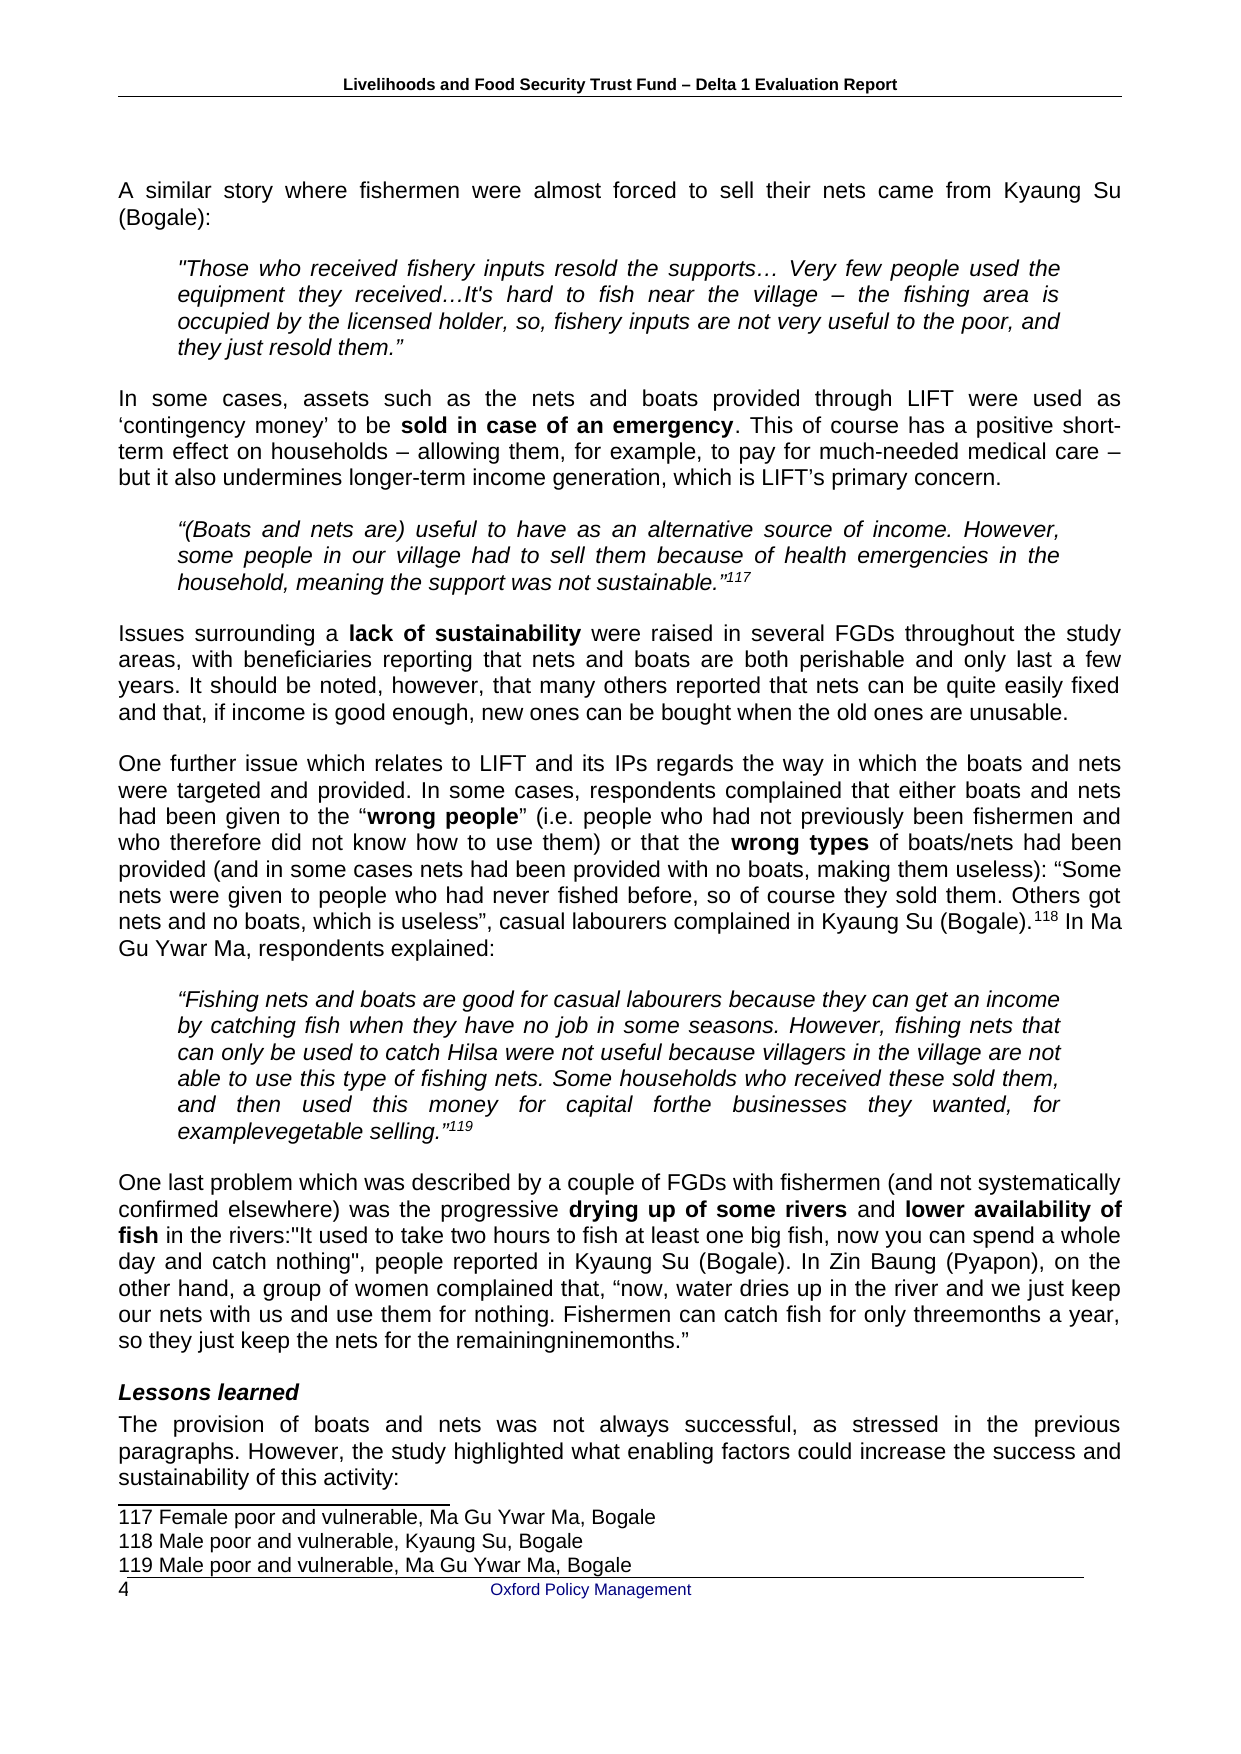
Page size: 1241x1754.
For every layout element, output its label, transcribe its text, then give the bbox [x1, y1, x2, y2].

text A similar story where fishermen were almost forced to sell their nets came from Kyaung Su (Bogale): [118, 177, 1122, 230]
text “Fishing nets and boats are good for casual labourers because they can get an income by catching fish when they have no job in some seasons. However, fishing nets that can only be used to catch Hilsa were not useful because villagers in the village are not able to use this type of fishing nets. Some households who received these sold them, and then used this money for capital forthe businesses they wanted, for examplevegetable selling.” [177, 986, 1063, 1144]
text Male poor and vulnerable, Kyaung Su, Bogale [118, 1529, 1122, 1553]
text One last problem which was described by a couple of FGDs with fishermen (and not systematically confirmed elsewhere) was the progressive drying up of some rivers and lower availability of fish in the rivers:"It used to take two hours to fish at least one big fish, now you can spend a whole day and catch nothing", people reported in Kyaung Su (Bogale). In Zin Baung (Pyapon), on the other hand, a group of women complained that, “now, water dries up in the river and we just keep our nets with us and use them for nothing. Fishermen can catch fish for only threemonths a year, so they just keep the nets for the remainingninemonths.” [118, 1169, 1122, 1354]
text The provision of boats and nets was not always successful, as stressed in the previous paragraphs. However, the study highlighted what enabling factors could increase the success and sustainability of this activity: [118, 1411, 1122, 1490]
text In some cases, assets such as the nets and boats provided through LIFT were used as ‘contingency money’ to be sold in case of an emergency. This of course has a positive short-term effect on households – allowing them, for example, to pay for much-needed medical care – but it also undermines longer-term income generation, which is LIFT’s primary concern. [118, 385, 1122, 491]
text “(Boats and nets are) useful to have as an alternative source of income. However, some people in our village had to sell them because of health emergencies in the household, meaning the support was not sustainable.” [177, 516, 1063, 595]
text Male poor and vulnerable, Ma Gu Ywar Ma, Bogale [118, 1553, 1122, 1577]
text One further issue which relates to LIFT and its IPs regards the way in which the boats and nets were targeted and provided. In some cases, respondents complained that either boats and nets had been given to the “wrong people” (i.e. people who had not previously been fishermen and who therefore did not know how to use them) or that the wrong types of boats/nets had been provided (and in some cases nets had been provided with no boats, making them useless): “Some nets were given to people who had never fished before, so of course they sold them. Others got nets and no boats, which is useless”, casual labourers complained in Kyaung Su (Bogale). In Ma Gu Ywar Ma, respondents explained: [118, 750, 1122, 961]
text "Those who received fishery inputs resold the supports… Very few people used the equipment they received…It's hard to fish near the village – the fishing area is occupied by the licensed holder, so, fishery inputs are not very useful to the poor, and they just resold them.” [177, 255, 1063, 360]
text Female poor and vulnerable, Ma Gu Ywar Ma, Bogale [118, 1505, 1122, 1529]
subtitle Lessons learned [118, 1379, 1122, 1405]
text Issues surrounding a lack of sustainability were raised in several FGDs throughout the study areas, with beneficiaries reporting that nets and boats are both perishable and only last a few years. It should be noted, however, that many others reported that nets can be quite easily fixed and that, if income is good enough, new ones can be bought when the old ones are unusable. [118, 620, 1122, 725]
